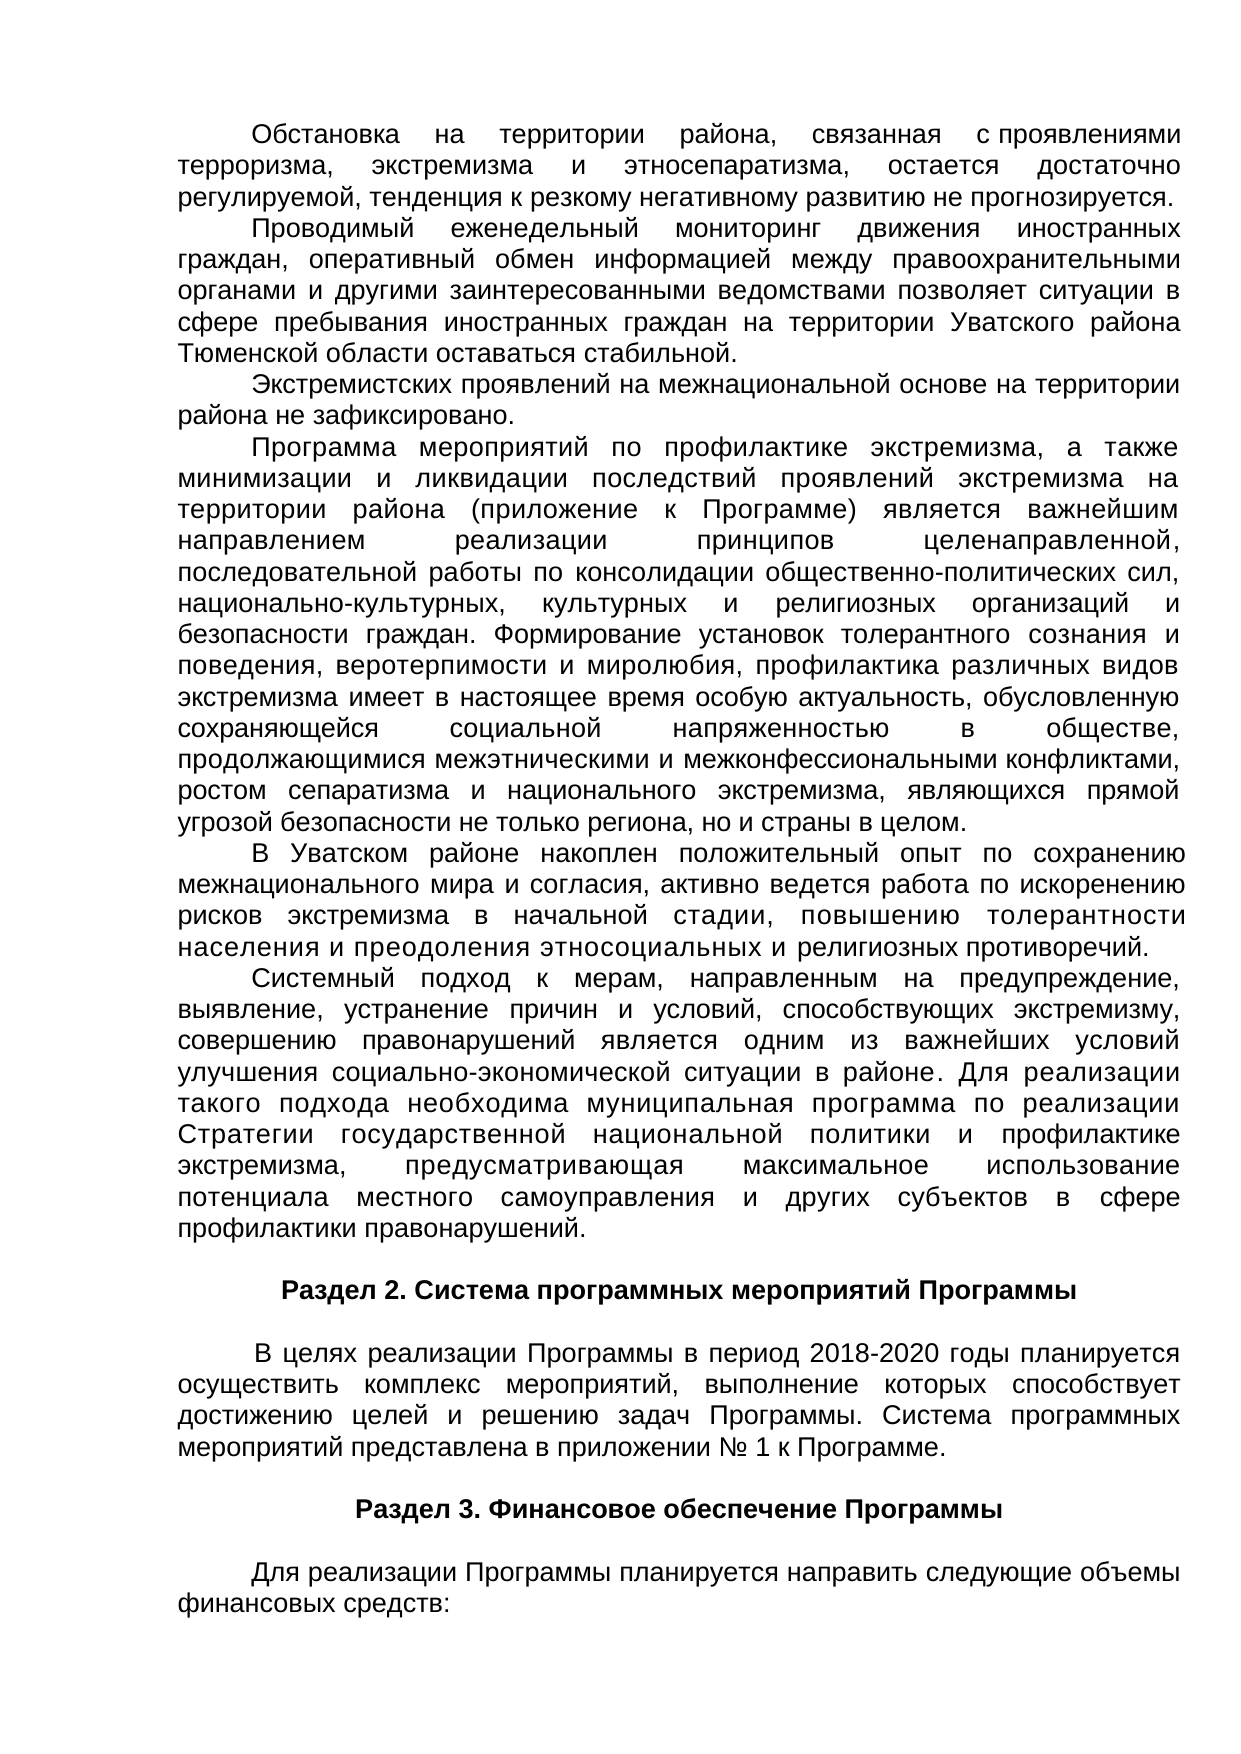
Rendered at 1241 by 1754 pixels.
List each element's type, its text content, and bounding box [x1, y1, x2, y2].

text Программа мероприятий по профилактике экстремизма, а также минимизации и ликвидации последствий проявлений экстремизма на территории района (приложение к Программе) является важнейшим направлением реализации принципов целенаправленной, последовательной работы по консолидации общественно-политических сил, национально-культурных, культурных и религиозных организаций и безопасности граждан. Формирование установок толерантного сознания и поведения, веротерпимости и миролюбия, профилактика различных видов экстремизма имеет в настоящее время особую актуальность, обусловленную сохраняющейся социальной напряженностью в обществе, продолжающимися межэтническими и межконфессиональными конфликтами, ростом сепаратизма и национального экстремизма, являющихся прямой угрозой безопасности не только региона, но и страны в целом. [177, 431, 1180, 837]
text Раздел 2. Система программных мероприятий Программы [177, 1274, 1181, 1306]
text Проводимый еженедельный мониторинг движения иностранных граждан, оперативный обмен информацией между правоохранительными органами и другими заинтересованными ведомствами позволяет ситуации в сфере пребывания иностранных граждан на территории Уватского района Тюменской области оставаться стабильной. [177, 212, 1181, 368]
text Экстремистских проявлений на межнациональной основе на территории района не зафиксировано. [177, 368, 1181, 431]
text Системный подход к мерам, направленным на предупреждение, выявление, устранение причин и условий, способствующих экстремизму, совершению правонарушений является одним из важнейших условий улучшения социально-экономической ситуации в районе. Для реализации такого подхода необходима муниципальная программа по реализации Стратегии государственной национальной политики и профилактике экстремизма, предусматривающая максимальное использование потенциала местного самоуправления и других субъектов в сфере профилактики правонарушений. [177, 962, 1181, 1243]
text Раздел 3. Финансовое обеспечение Программы [177, 1493, 1181, 1524]
text В целях реализации Программы в период 2018-2020 годы планируется осуществить комплекс мероприятий, выполнение которых способствует достижению целей и решению задач Программы. Система программных мероприятий представлена в приложении № 1 к Программе. [177, 1337, 1181, 1462]
text Обстановка на территории района, связанная с проявлениями терроризма, экстремизма и этносепаратизма, остается достаточно регулируемой, тенденция к резкому негативному развитию не прогнозируется. [177, 118, 1181, 212]
text Для реализации Программы планируется направить следующие объемы финансовых средств: [177, 1556, 1181, 1618]
text В Уватском районе накоплен положительный опыт по сохранению межнационального мира и согласия, активно ведется работа по искоренению рисков экстремизма в начальной стадии, повышению толерантности населения и преодоления этносоциальных и религиозных противоречий. [177, 837, 1187, 962]
